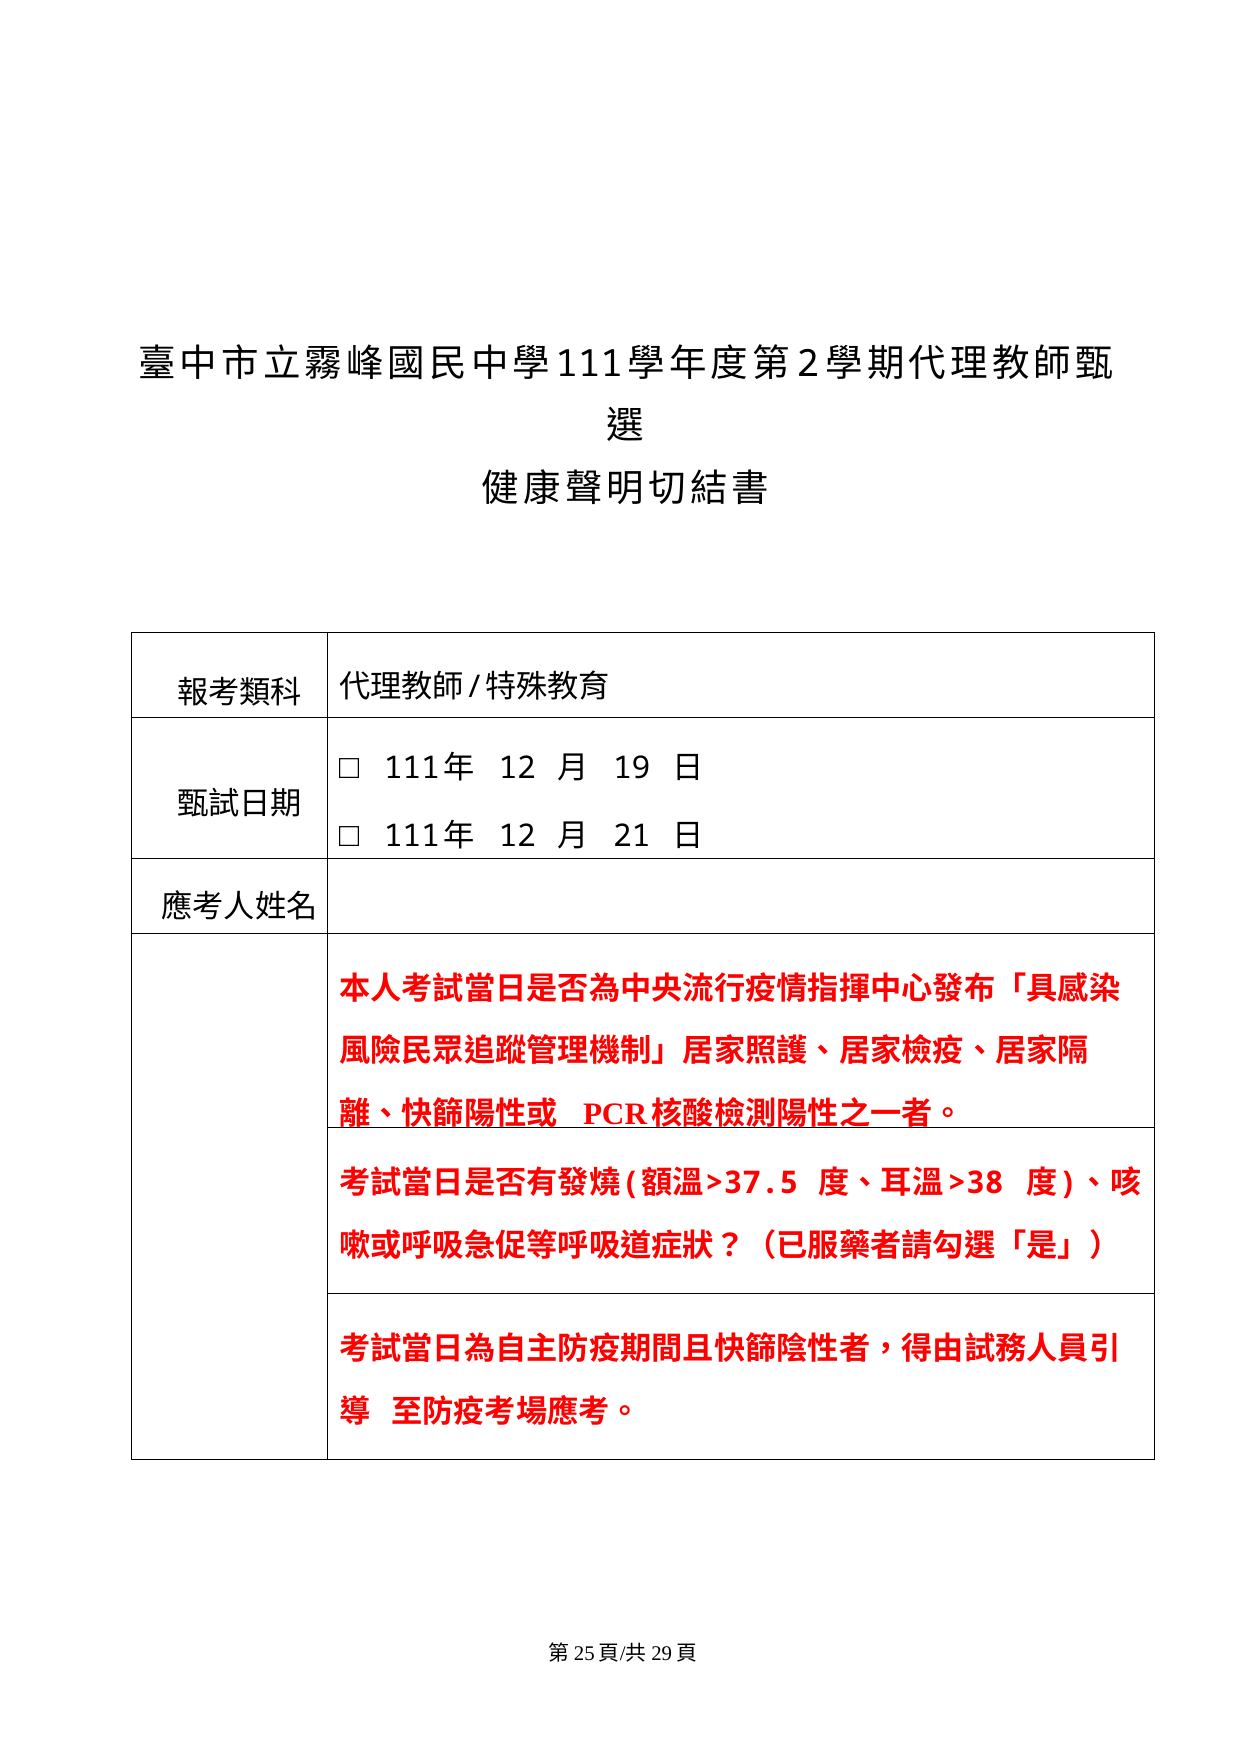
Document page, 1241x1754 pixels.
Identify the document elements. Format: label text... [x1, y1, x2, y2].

table_cell 甄試日期 [132, 718, 327, 858]
table_cell 應考人姓名 [132, 859, 327, 933]
table_cell 考試當日是否有發燒(額溫>37.5 度、耳溫>38 度)、咳嗽或呼吸急促等呼吸道症狀？（已服藥者請勾選「是」） □是（由考場人員引導至防疫考場應考） □否 [328, 1128, 1154, 1293]
table_cell 111年 12 月 19 日 111年 12 月 21 日 111年 12 月 22 日 [328, 718, 1154, 858]
table_cell 考試當日為自主防疫期間且快篩陰性者，得由試務人員引導 至防疫考場應考。 □是（由考場人員引導至防疫考場應考） □否 [328, 1294, 1154, 1459]
text 健康聲明切結書 [128, 443, 1120, 506]
table_header 代理教師/特殊教育 [328, 633, 1154, 717]
table_cell [328, 859, 1154, 933]
table_header 報考類科 [132, 633, 327, 717]
table_cell 請勾選事項 (均需勾選) [132, 934, 327, 1459]
table_cell 本人考試當日是否為中央流行疫情指揮中心發布「具感染風險民眾追蹤管理機制」居家照護、居家檢疫、居家隔離、快篩陽性或 PCR核酸檢測陽性之一者。 □是（不得應考） □否 [328, 934, 1154, 1127]
text 臺中市立霧峰國民中學111學年度第2學期代理教師甄選 [128, 318, 1120, 443]
